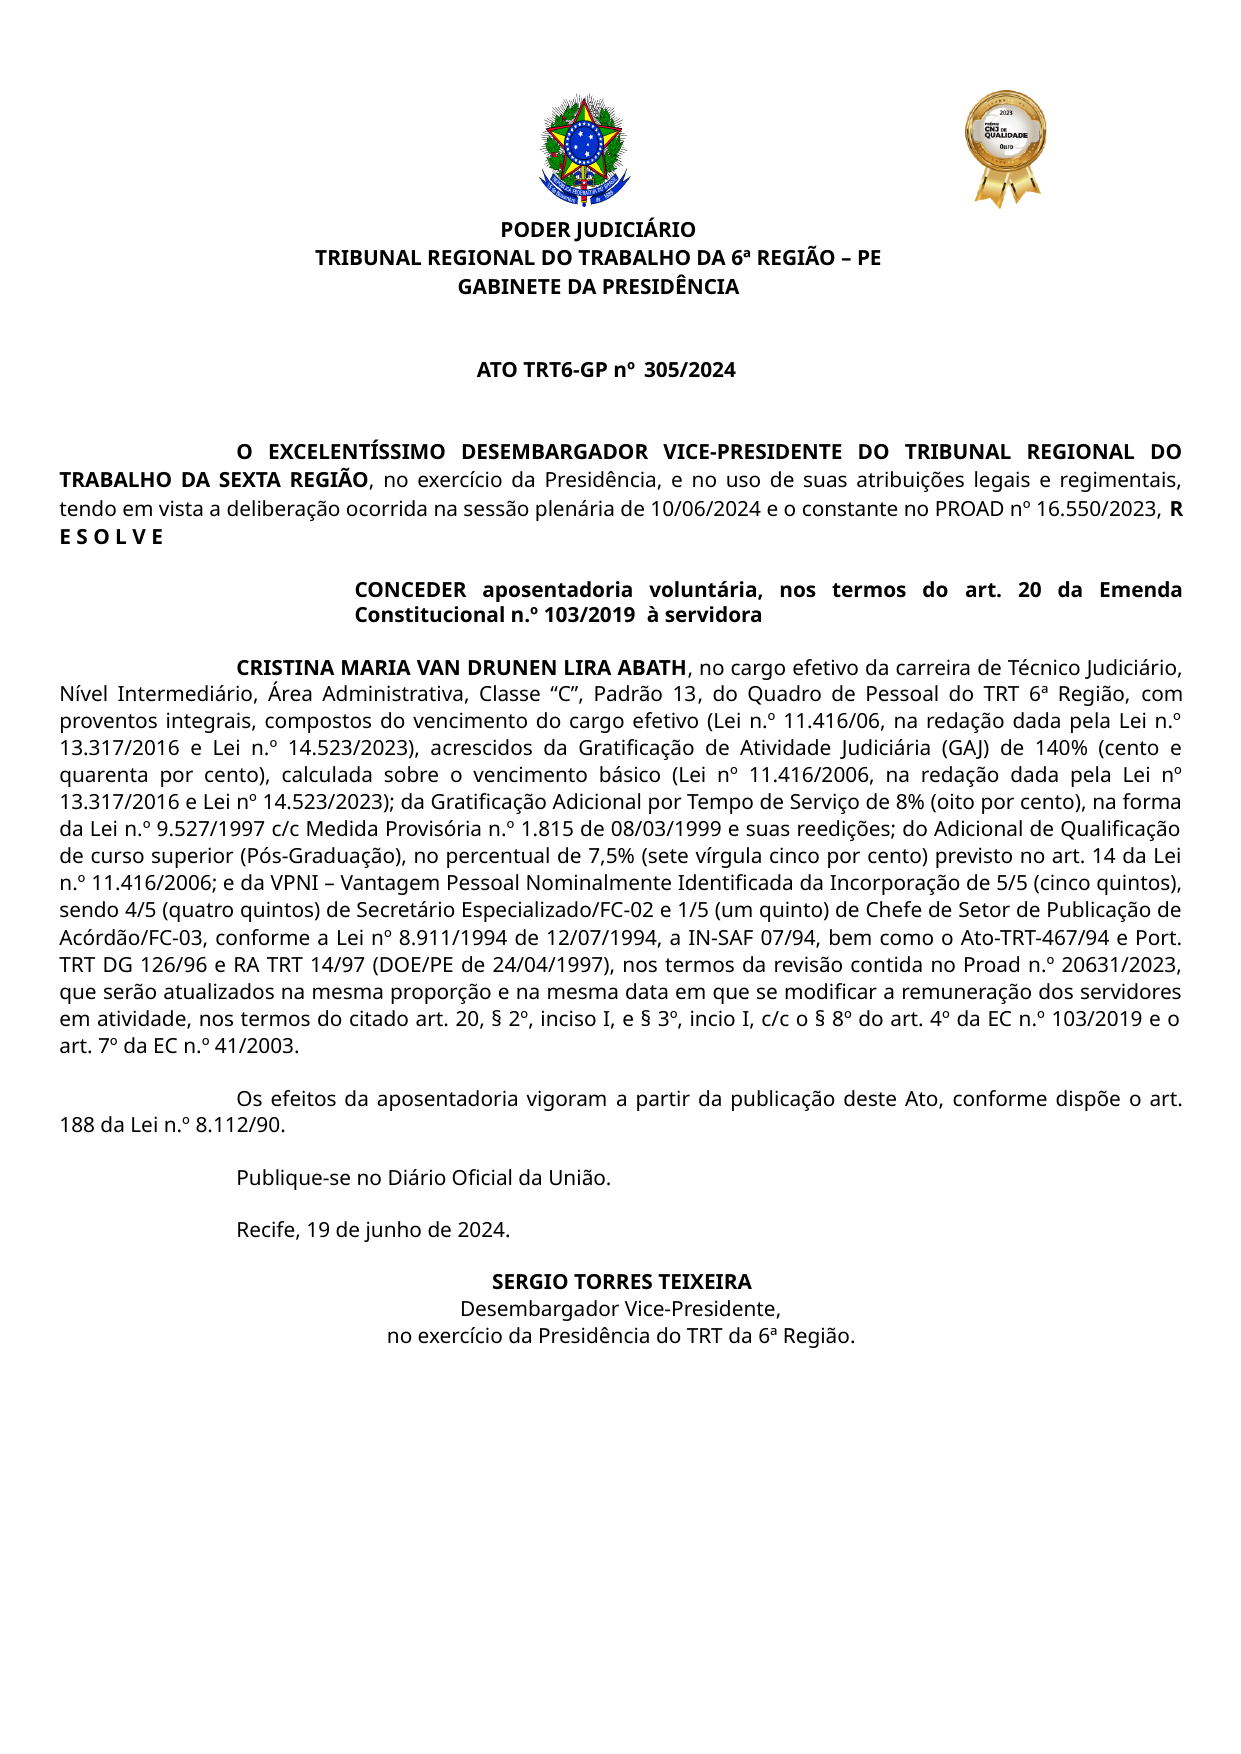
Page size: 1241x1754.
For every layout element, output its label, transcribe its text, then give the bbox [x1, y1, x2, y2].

picture [965, 90, 1047, 209]
text TRIBUNAL REGIONAL DO TRABALHO DA 6ª REGIÃO – PE [0, 243, 1197, 272]
text O EXCELENTÍSSIMO DESEMBARGADOR VICE-PRESIDENTE DO TRIBUNAL REGIONAL DO TRABALHO DA SEXTA REGIÃO, no exercício da Presidência, e no uso de suas atribuições legais e regimentais, tendo em vista a deliberação ocorrida na sessão plenária de 10/06/2024 e o constante no PROAD nº 16.550/2023, R E S O L V E [59, 437, 1183, 551]
picture [534, 90, 633, 209]
text SERGIO TORRES TEIXEIRA [59, 1267, 1183, 1294]
text no exercício da Presidência do TRT da 6ª Região. [59, 1321, 1183, 1350]
text PODER JUDICIÁRIO [0, 215, 1197, 243]
text Recife, 19 de junho de 2024. [59, 1216, 1183, 1242]
text CRISTINA MARIA VAN DRUNEN LIRA ABATH, no cargo efetivo da carreira de Técnico Judiciário, Nível Intermediário, Área Administrativa, Classe “C”, Padrão 13, do Quadro de Pessoal do TRT 6ª Região, com proventos integrais, compostos do vencimento do cargo efetivo (Lei n.º 11.416/06, na redação dada pela Lei n.º 13.317/2016 e Lei n.º 14.523/2023), acrescidos da Gratificação de Atividade Judiciária (GAJ) de 140% (cento e quarenta por cento), calculada sobre o vencimento básico (Lei nº 11.416/2006, na redação dada pela Lei nº 13.317/2016 e Lei nº 14.523/2023); da Gratificação Adicional por Tempo de Serviço de 8% (oito por cento), na forma da Lei n.º 9.527/1997 c/c Medida Provisória n.º 1.815 de 08/03/1999 e suas reedições; do Adicional de Qualificação de curso superior (Pós-Graduação), no percentual de 7,5% (sete vírgula cinco por cento) previsto no art. 14 da Lei n.º 11.416/2006; e da VPNI – Vantagem Pessoal Nominalmente Identificada da Incorporação de 5/5 (cinco quintos), sendo 4/5 (quatro quintos) de Secretário Especializado/FC-02 e 1/5 (um quinto) de Chefe de Setor de Publicação de Acórdão/FC-03, conforme a Lei nº 8.911/1994 de 12/07/1994, a IN-SAF 07/94, bem como o Ato-TRT-467/94 e Port. TRT DG 126/96 e RA TRT 14/97 (DOE/PE de 24/04/1997), nos termos da revisão contida no Proad n.º 20631/2023, que serão atualizados na mesma proporção e na mesma data em que se modificar a remuneração dos servidores em atividade, nos termos do citado art. 20, § 2º, inciso I, e § 3º, incio I, c/c o § 8º do art. 4º da EC n.º 103/2019 e o art. 7º da EC n.º 41/2003. [59, 653, 1183, 1059]
text Publique-se no Diário Oficial da União. [59, 1163, 1183, 1191]
text Os efeitos da aposentadoria vigoram a partir da publicação deste Ato, conforme dispõe o art. 188 da Lei n.º 8.112/90. [59, 1084, 1183, 1138]
text ATO TRT6-GP nº 305/2024 [0, 353, 1183, 384]
text CONCEDER aposentadoria voluntária, nos termos do art. 20 da Emenda Constitucional n.º 103/2019 à servidora [354, 577, 1183, 628]
text GABINETE DA PRESIDÊNCIA [0, 272, 1197, 300]
text Desembargador Vice-Presidente, [58, 1294, 1183, 1321]
